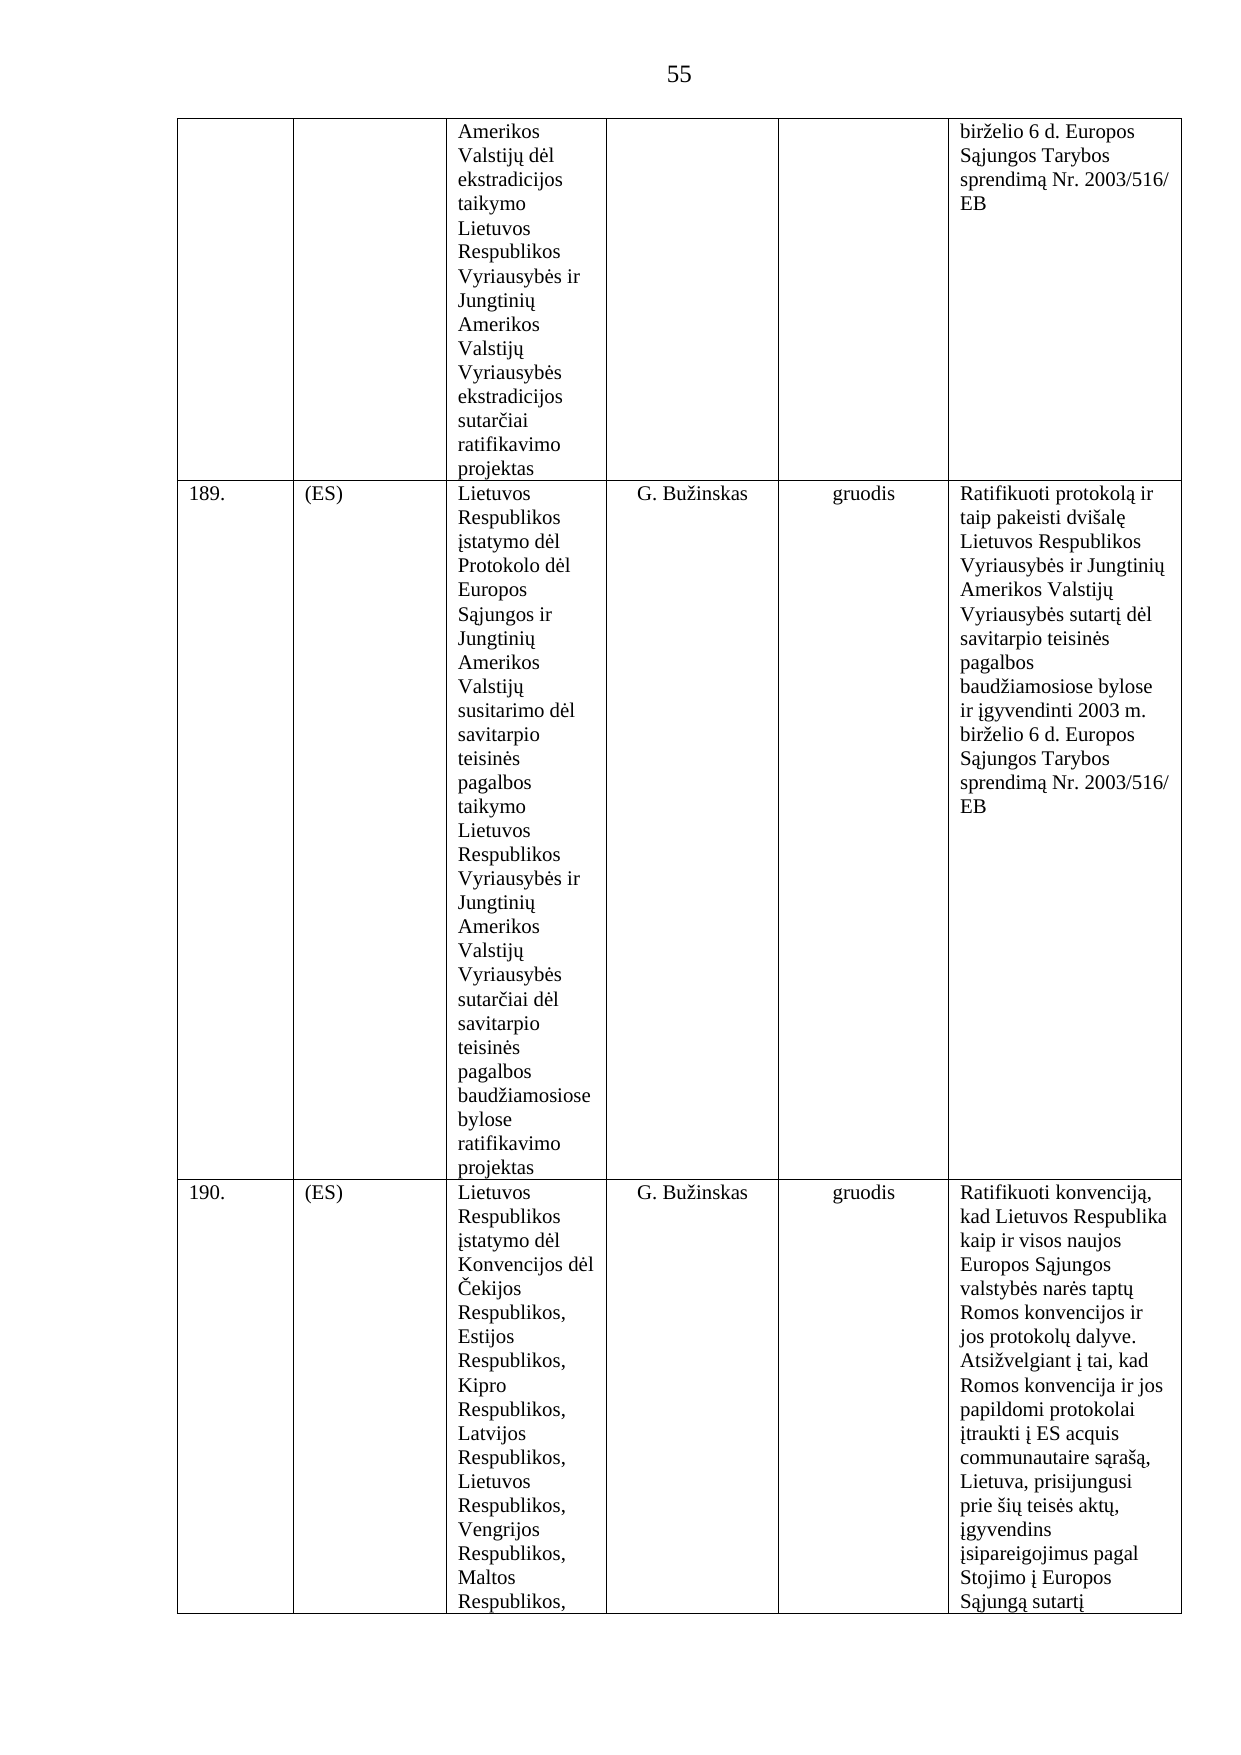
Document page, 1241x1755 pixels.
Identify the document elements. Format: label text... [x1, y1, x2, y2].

table_cell (ES) [294, 481, 446, 1179]
table_cell Lietuvos Respublikos įstatymo dėl Protokolo dėl Europos Sąjungos ir Jungtinių Amerikos Valstijų susitarimo dėl savitarpio teisinės pagalbos taikymo Lietuvos Respublikos Vyriausybės ir Jungtinių Amerikos Valstijų Vyriausybės sutarčiai dėl savitarpio teisinės pagalbos baudžiamosiose bylose ratifikavimo projektas [447, 481, 606, 1179]
table_cell 189. [178, 481, 293, 1179]
table_cell Ratifikuoti konvenciją, kad Lietuvos Respublika kaip ir visos naujos Europos Sąjungos valstybės narės taptų Romos konvencijos ir jos protokolų dalyve. Atsižvelgiant į tai, kad Romos konvencija ir jos papildomi protokolai įtraukti į ES acquis communautaire sąrašą, Lietuva, prisijungusi prie šių teisės aktų, įgyvendins įsipareigojimus pagal Stojimo į Europos Sąjungą sutartį [949, 1180, 1181, 1613]
table_cell Lietuvos Respublikos įstatymo dėl Konvencijos dėl Čekijos Respublikos, Estijos Respublikos, Kipro Respublikos, Latvijos Respublikos, Lietuvos Respublikos, Vengrijos Respublikos, Maltos Respublikos, [447, 1180, 606, 1613]
table_cell G. Bužinskas [607, 1180, 778, 1613]
table_cell Amerikos Valstijų dėl ekstradicijos taikymo Lietuvos Respublikos Vyriausybės ir Jungtinių Amerikos Valstijų Vyriausybės ekstradicijos sutarčiai ratifikavimo projektas [447, 119, 606, 480]
table_cell [178, 119, 293, 480]
table_cell 190. [178, 1180, 293, 1613]
table_cell [294, 119, 446, 480]
table_cell birželio 6 d. Europos Sąjungos Tarybos sprendimą Nr. 2003/516/ EB [949, 119, 1181, 480]
table_cell Ratifikuoti protokolą ir taip pakeisti dvišalę Lietuvos Respublikos Vyriausybės ir Jungtinių Amerikos Valstijų Vyriausybės sutartį dėl savitarpio teisinės pagalbos baudžiamosiose bylose ir įgyvendinti 2003 m. birželio 6 d. Europos Sąjungos Tarybos sprendimą Nr. 2003/516/ EB [949, 481, 1181, 1179]
table_cell [779, 119, 948, 480]
table_cell gruodis [779, 481, 948, 1179]
table_cell [607, 119, 778, 480]
table_cell (ES) [294, 1180, 446, 1613]
table_cell gruodis [779, 1180, 948, 1613]
table_cell G. Bužinskas [607, 481, 778, 1179]
